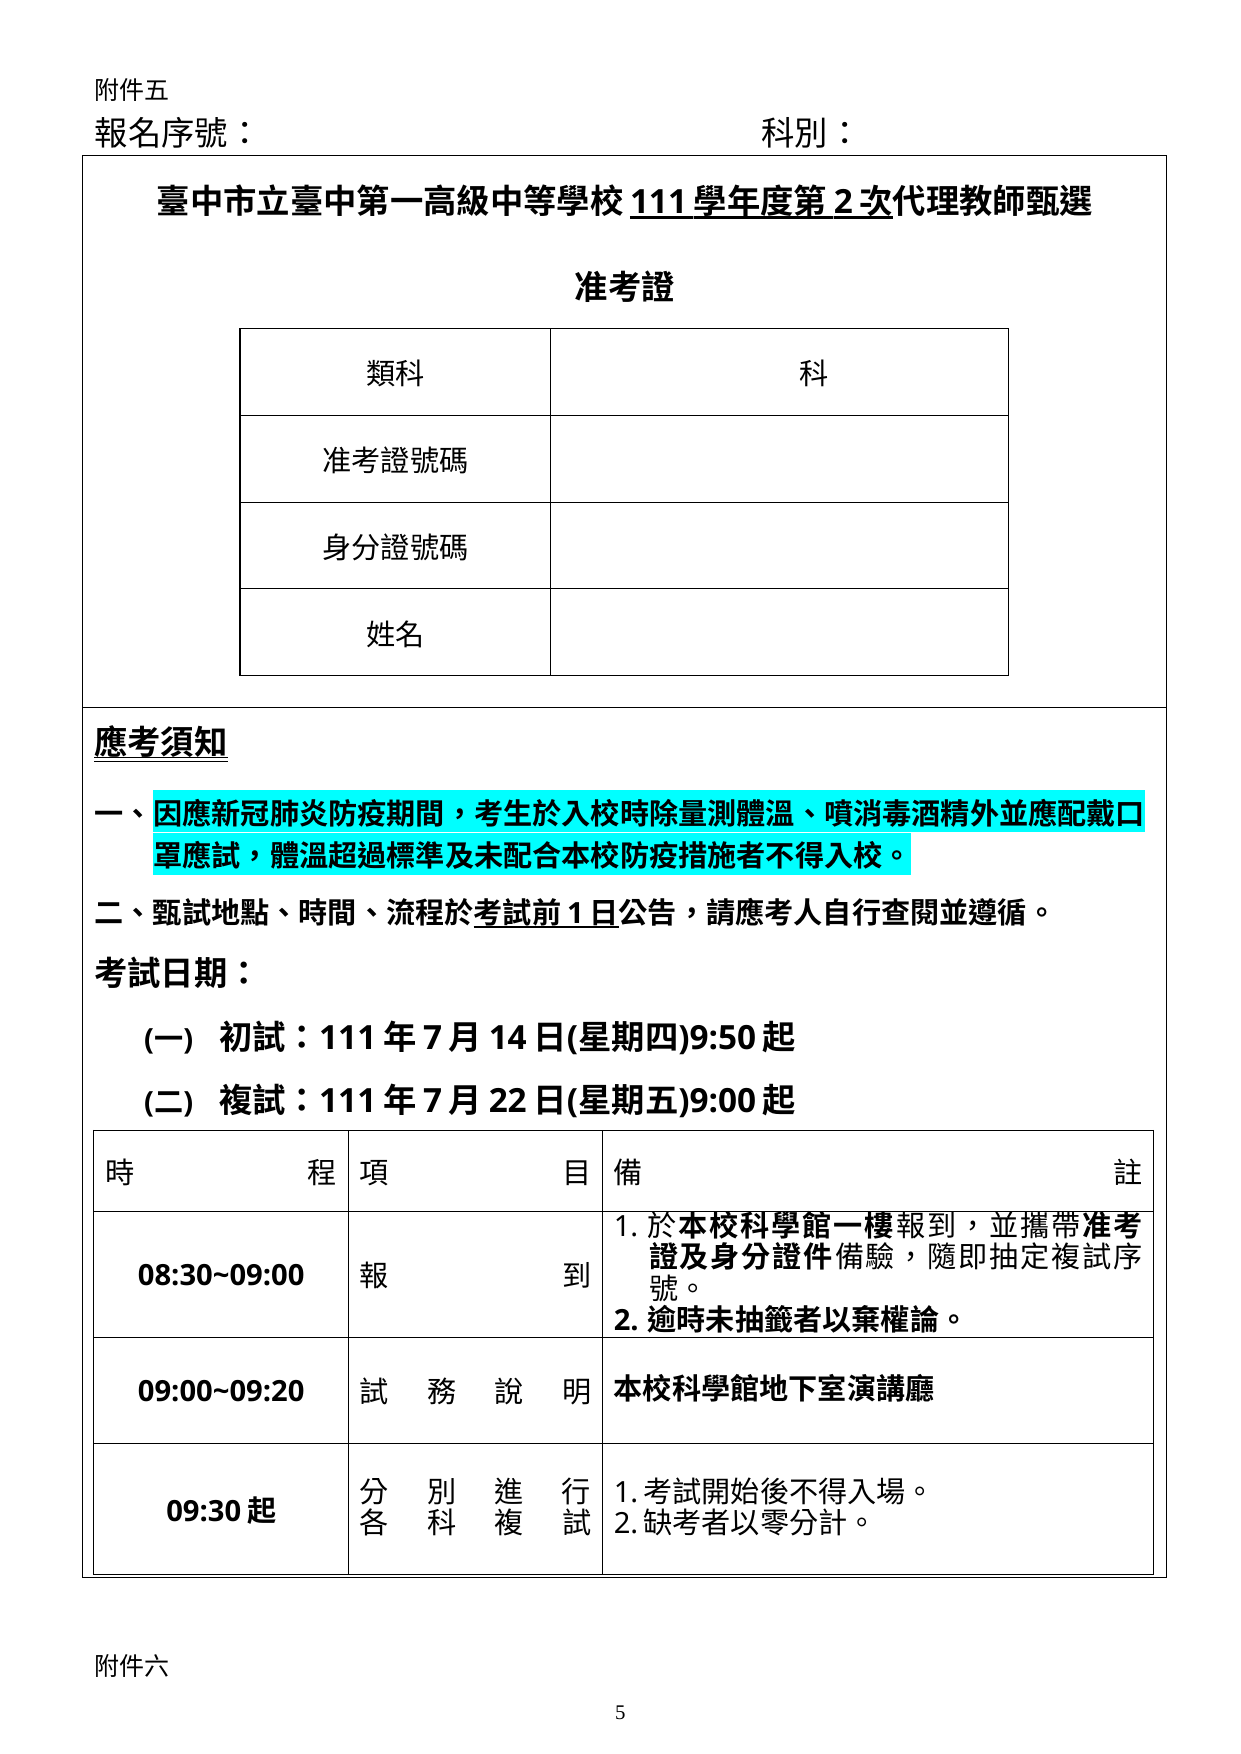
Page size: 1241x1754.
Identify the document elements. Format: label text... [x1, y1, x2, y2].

text 附件五 [94, 71, 1146, 107]
table_cell 准考證號碼 [241, 416, 550, 502]
table_header 備註 [603, 1131, 1153, 1211]
table_cell 姓名 [241, 589, 550, 675]
table_header 時程 [94, 1131, 348, 1211]
table_header 科 [551, 329, 1008, 415]
table_cell [551, 503, 1008, 588]
table_cell 本校科學館地下室演講廳 [603, 1338, 1153, 1443]
table_cell 身分證號碼 [241, 503, 550, 588]
table_cell 分別進行 各科複試 [349, 1444, 602, 1574]
table_cell 報到 [349, 1212, 602, 1337]
text 報名序號： 科別： [94, 107, 1146, 155]
table_cell 09:00~09:20 [94, 1338, 348, 1443]
table_header 臺中市立臺中第一高級中等學校111學年度第2次代理教師甄選 准考證 [83, 156, 1166, 707]
table_cell 08:30~09:00 [94, 1212, 348, 1337]
table_cell [551, 589, 1008, 675]
table_cell [551, 416, 1008, 502]
text 附件六 [94, 1646, 1146, 1683]
table_header 類科 [241, 329, 550, 415]
table_cell 考試開始後不得入場。 缺考者以零分計。 [603, 1444, 1153, 1574]
table_cell 應考須知 因應新冠肺炎防疫期間，考生於入校時除量測體溫、噴消毒酒精外並應配戴口罩應試，體溫超過標準及未配合本校防疫措施者不得入校。 甄試地點、時間、流程於考試前1日公告，請應考人自行查閱並遵循。 考試日期： 初試：111年7月14日(星期四)9:50起 複試：111年7月22日(星期五)9:00起 [83, 708, 1166, 1577]
table_cell 於本校科學館一樓報到，並攜帶准考證及身分證件備驗，隨即抽定複試序號。 逾時未抽籤者以棄權論。 [603, 1212, 1153, 1337]
table_header 項目 [349, 1131, 602, 1211]
table_cell 試務說明 [349, 1338, 602, 1443]
table_cell 09:30起 [94, 1444, 348, 1574]
